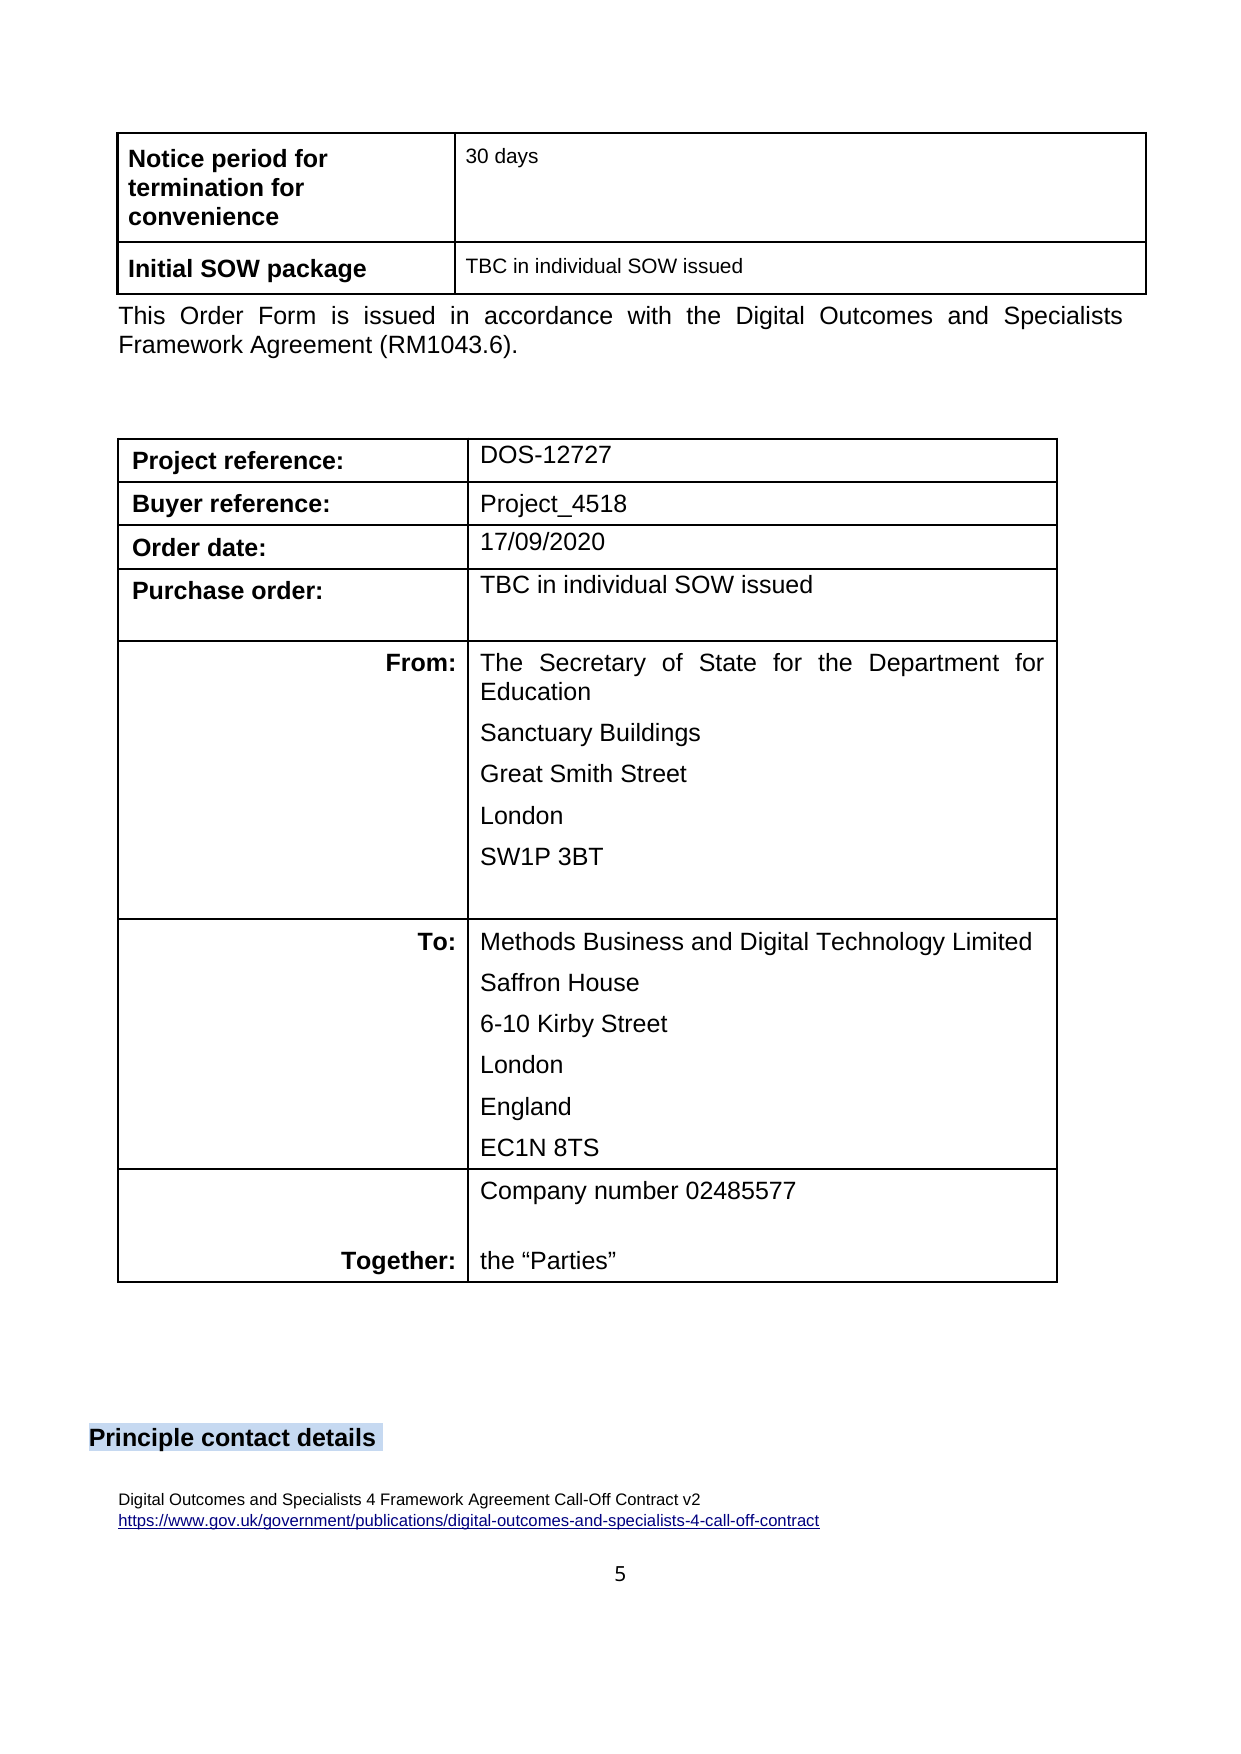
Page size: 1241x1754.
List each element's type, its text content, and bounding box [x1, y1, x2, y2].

table_cell From: [119, 642, 467, 918]
table_cell Project_4518 [469, 483, 1056, 524]
text Principle contact details [88, 1423, 1122, 1451]
table_cell Order date: [119, 526, 467, 568]
table_cell TBC in individual SOW issued [469, 570, 1056, 640]
table_cell Notice period for termination for convenience [119, 134, 454, 241]
table_cell Purchase order: [119, 570, 467, 640]
table_cell Company number 02485577 the “Parties” [469, 1170, 1056, 1281]
table_cell Initial SOW package [119, 243, 454, 293]
table_cell TBC in individual SOW issued [456, 243, 1145, 293]
table_header Project reference: [119, 440, 467, 481]
table_cell Together: [119, 1170, 467, 1281]
table_cell Buyer reference: [119, 483, 467, 524]
table_cell 17/09/2020 [469, 526, 1056, 568]
text This Order Form is issued in accordance with the Digital Outcomes and Specialists Framework Agreement (RM1043.6). [118, 301, 1125, 358]
table_cell To: [119, 920, 467, 1168]
table_cell Methods Business and Digital Technology Limited Saffron House 6-10 Kirby Street London England EC1N 8TS [469, 920, 1056, 1168]
table_cell The Secretary of State for the Department for Education Sanctuary Buildings Great Smith Street London SW1P 3BT [469, 642, 1056, 918]
table_header DOS-12727 [469, 440, 1056, 481]
table_cell 30 days [456, 134, 1145, 241]
